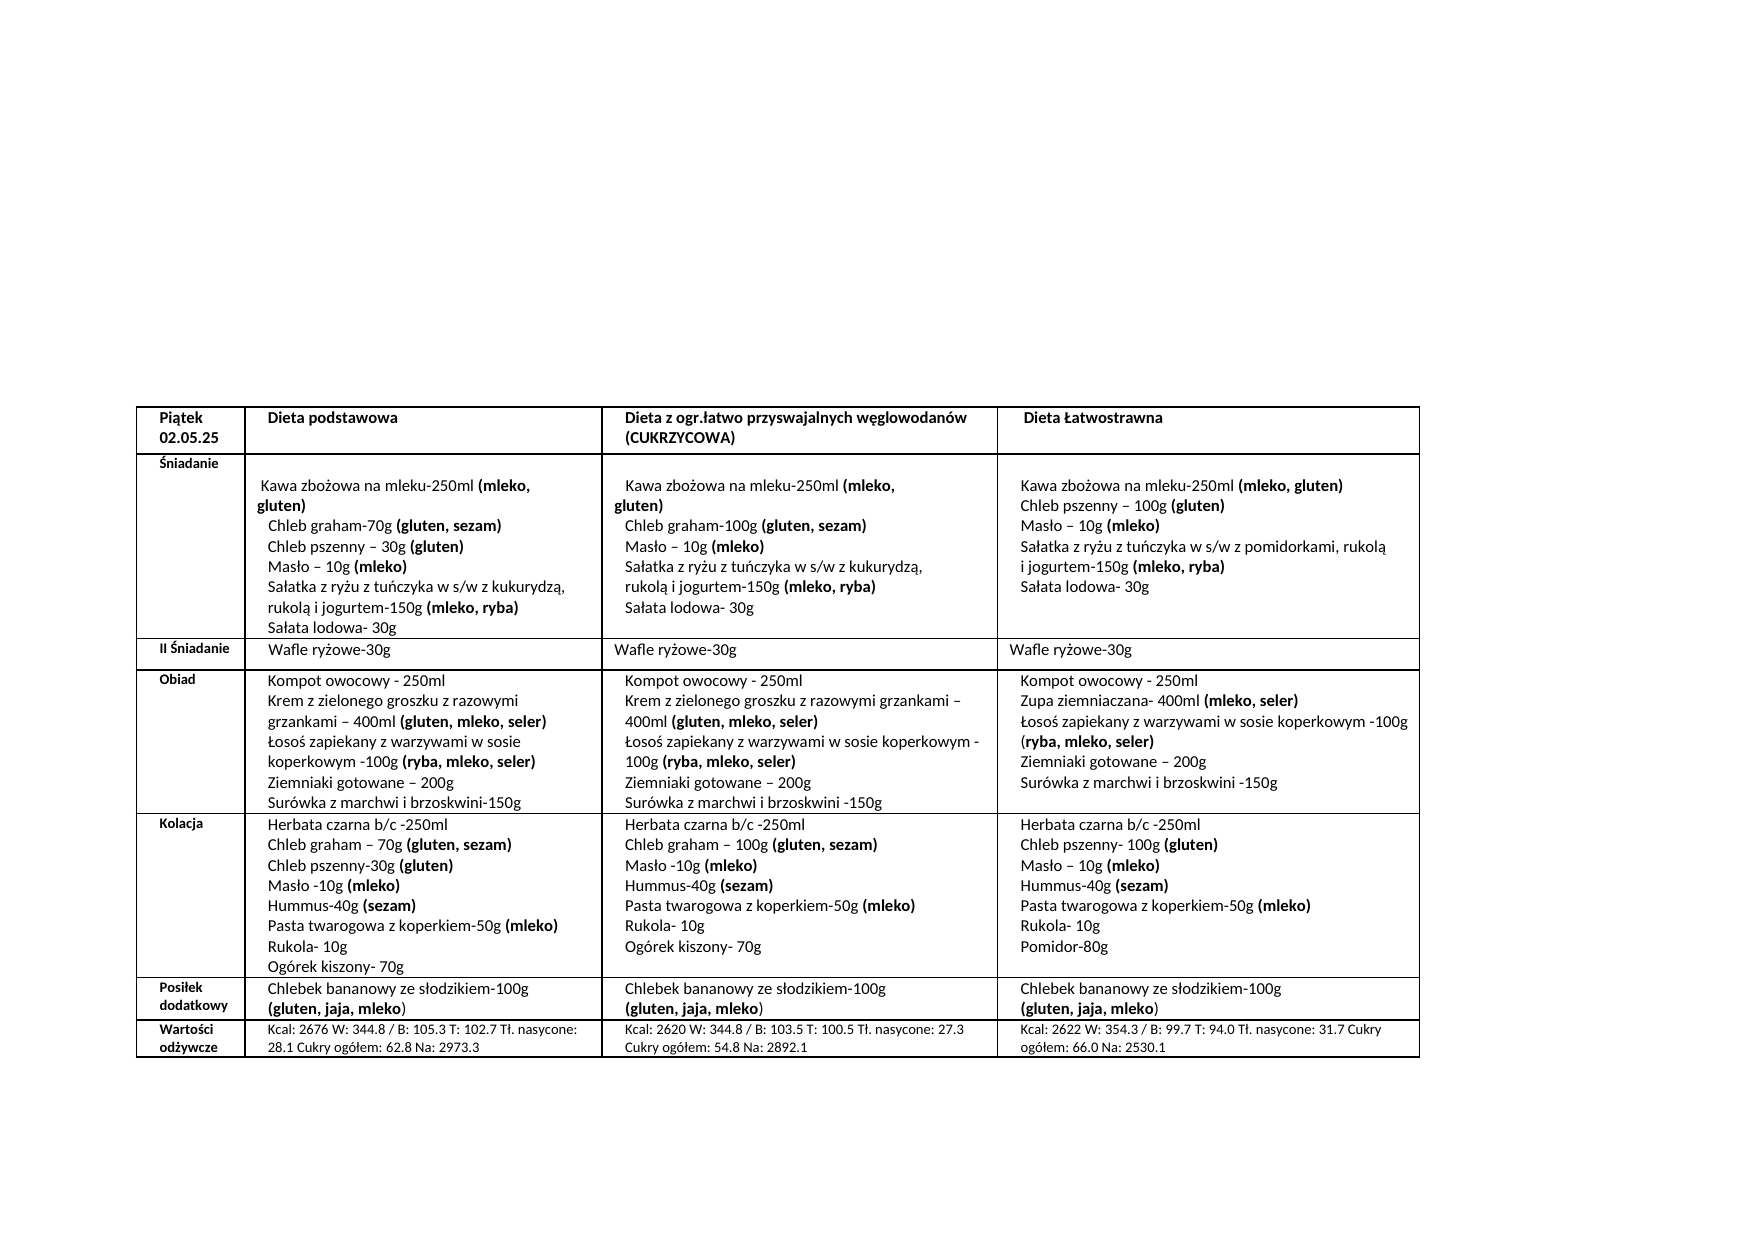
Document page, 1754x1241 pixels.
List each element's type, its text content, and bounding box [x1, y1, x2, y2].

table_cell II Śniadanie [137, 639, 244, 669]
table_cell Chlebek bananowy ze słodzikiem-100g (gluten, jaja, mleko) [998, 978, 1419, 1019]
table_cell Posiłek dodatkowy [137, 978, 244, 1019]
table_cell Chlebek bananowy ze słodzikiem-100g (gluten, jaja, mleko) [603, 978, 997, 1019]
table_cell Wafle ryżowe-30g [998, 639, 1419, 669]
table_cell Śniadanie [137, 455, 244, 638]
table_cell Wafle ryżowe-30g [246, 639, 601, 669]
table_cell Obiad [137, 671, 244, 813]
table_cell Kolacja [137, 814, 244, 977]
table_cell Herbata czarna b/c -250ml Chleb graham – 100g (gluten, sezam) Masło -10g (mleko) Hummus-40g (sezam) Pasta twarogowa z koperkiem-50g (mleko) Rukola- 10g Ogórek kiszony- 70g [603, 814, 997, 977]
table_cell Kawa zbożowa na mleku-250ml (mleko, gluten) Chleb pszenny – 100g (gluten) Masło – 10g (mleko) Sałatka z ryżu z tuńczyka w s/w z pomidorkami, rukolą i jogurtem-150g (mleko, ryba) Sałata lodowa- 30g [998, 455, 1419, 638]
table_cell Chlebek bananowy ze słodzikiem-100g (gluten, jaja, mleko) [246, 978, 601, 1019]
table_cell Wartości odżywcze [137, 1021, 244, 1056]
table_cell Kompot owocowy - 250ml Zupa ziemniaczana- 400ml (mleko, seler) Łosoś zapiekany z warzywami w sosie koperkowym -100g (ryba, mleko, seler) Ziemniaki gotowane – 200g Surówka z marchwi i brzoskwini -150g [998, 671, 1419, 813]
table_cell Wafle ryżowe-30g [603, 639, 997, 669]
table_header Dieta z ogr.łatwo przyswajalnych węglowodanów (CUKRZYCOWA) [603, 408, 997, 453]
table_header Dieta Łatwostrawna [998, 408, 1419, 453]
table_cell Kawa zbożowa na mleku-250ml (mleko, gluten) Chleb graham-70g (gluten, sezam) Chleb pszenny – 30g (gluten) Masło – 10g (mleko) Sałatka z ryżu z tuńczyka w s/w z kukurydzą, rukolą i jogurtem-150g (mleko, ryba) Sałata lodowa- 30g [246, 455, 601, 638]
table_header Dieta podstawowa [246, 408, 601, 453]
table_cell Kcal: 2676 W: 344.8 / B: 105.3 T: 102.7 Tł. nasycone: 28.1 Cukry ogółem: 62.8 Na: 2973.3 [246, 1021, 601, 1056]
table_cell Kcal: 2620 W: 344.8 / B: 103.5 T: 100.5 Tł. nasycone: 27.3 Cukry ogółem: 54.8 Na: 2892.1 [603, 1021, 997, 1056]
table_cell Kompot owocowy - 250ml Krem z zielonego groszku z razowymi grzankami – 400ml (gluten, mleko, seler) Łosoś zapiekany z warzywami w sosie koperkowym -100g (ryba, mleko, seler) Ziemniaki gotowane – 200g Surówka z marchwi i brzoskwini-150g [246, 671, 601, 813]
table_cell Kompot owocowy - 250ml Krem z zielonego groszku z razowymi grzankami – 400ml (gluten, mleko, seler) Łosoś zapiekany z warzywami w sosie koperkowym -100g (ryba, mleko, seler) Ziemniaki gotowane – 200g Surówka z marchwi i brzoskwini -150g [603, 671, 997, 813]
table_cell Kawa zbożowa na mleku-250ml (mleko, gluten) Chleb graham-100g (gluten, sezam) Masło – 10g (mleko) Sałatka z ryżu z tuńczyka w s/w z kukurydzą, rukolą i jogurtem-150g (mleko, ryba) Sałata lodowa- 30g [603, 455, 997, 638]
table_cell Kcal: 2622 W: 354.3 / B: 99.7 T: 94.0 Tł. nasycone: 31.7 Cukry ogółem: 66.0 Na: 2530.1 [998, 1021, 1419, 1056]
table_header Piątek 02.05.25 [137, 408, 244, 453]
table_cell Herbata czarna b/c -250ml Chleb graham – 70g (gluten, sezam) Chleb pszenny-30g (gluten) Masło -10g (mleko) Hummus-40g (sezam) Pasta twarogowa z koperkiem-50g (mleko) Rukola- 10g Ogórek kiszony- 70g [246, 814, 601, 977]
table_cell Herbata czarna b/c -250ml Chleb pszenny- 100g (gluten) Masło – 10g (mleko) Hummus-40g (sezam) Pasta twarogowa z koperkiem-50g (mleko) Rukola- 10g Pomidor-80g [998, 814, 1419, 977]
